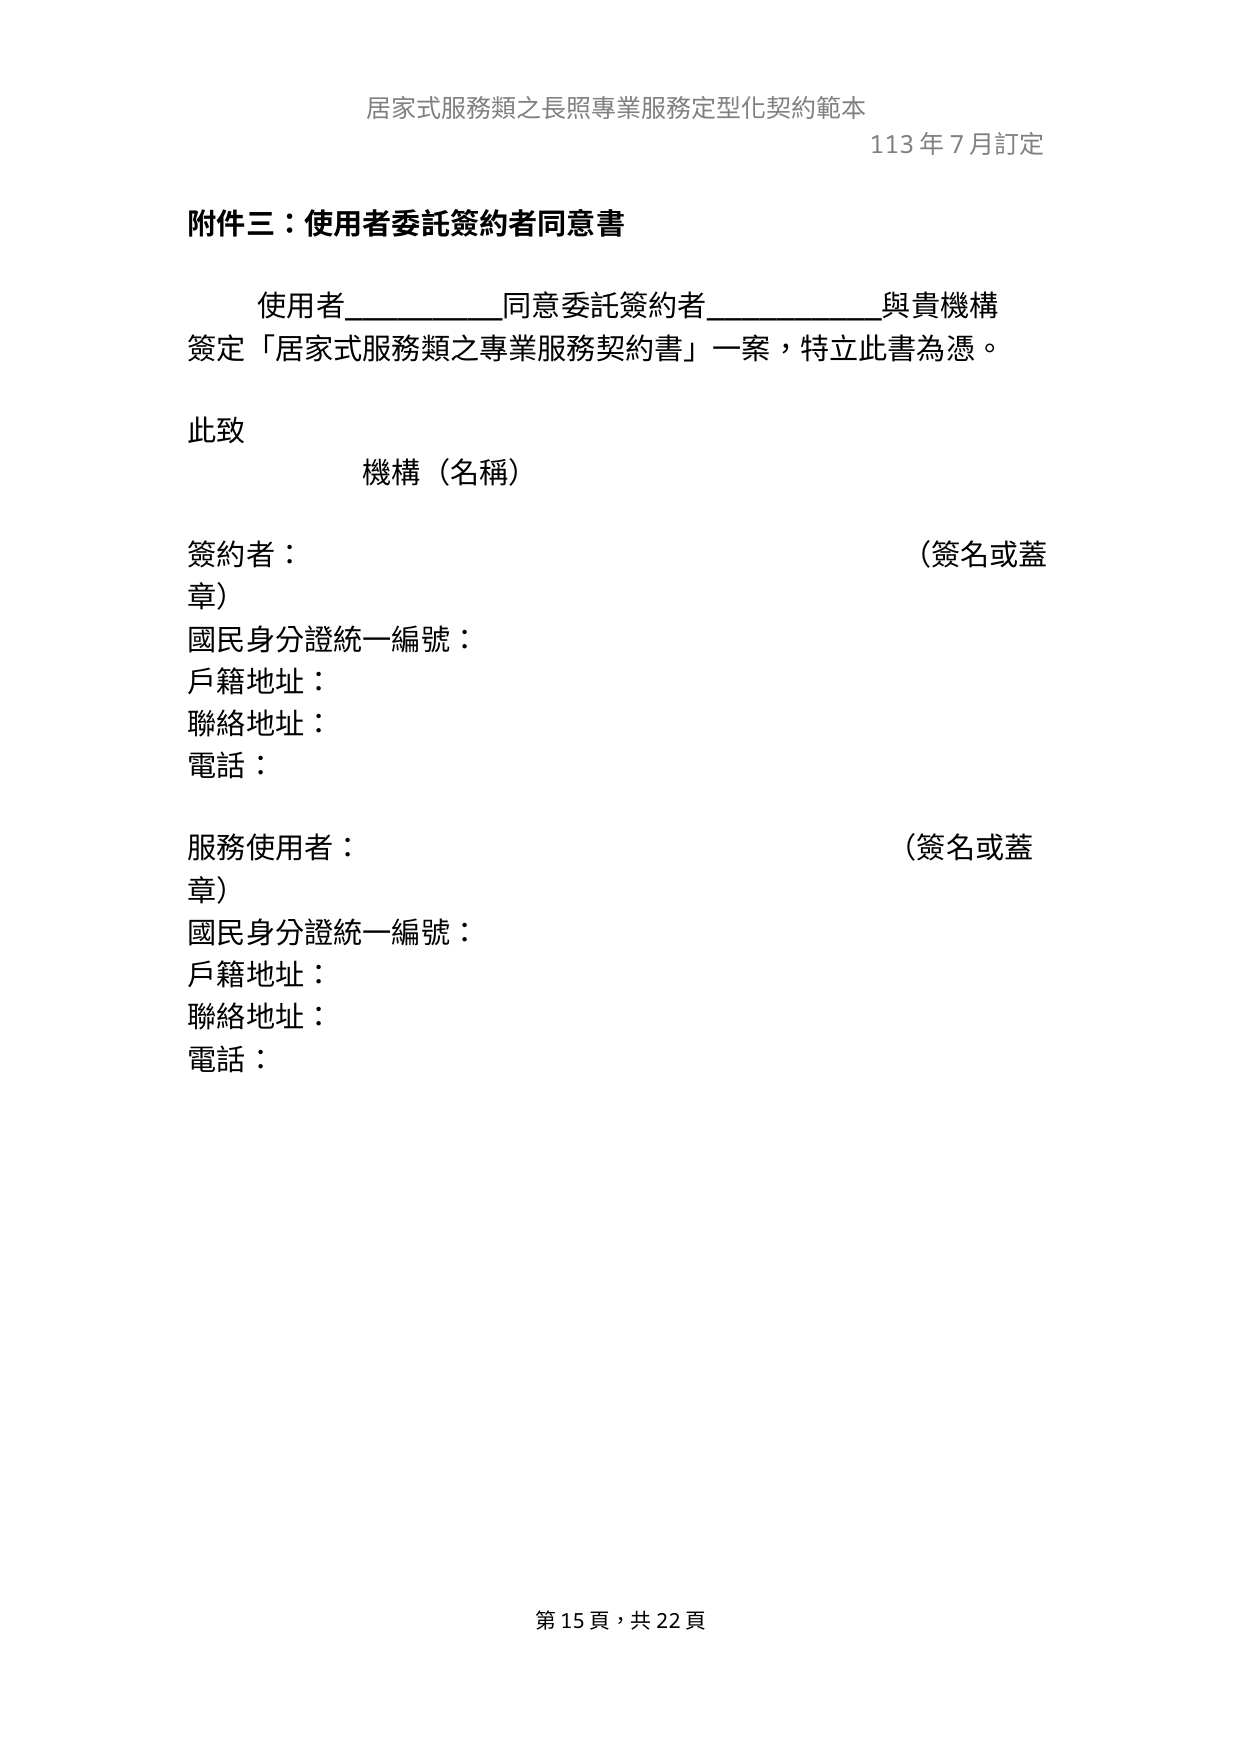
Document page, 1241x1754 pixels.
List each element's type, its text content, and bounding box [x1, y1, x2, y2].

text 使用者_________同意委託簽約者__________與貴機構 簽定「居家式服務類之專業服務契約書」一案，特立此書為憑。 [187, 283, 1053, 367]
text 服務使用者： （簽名或蓋章） [187, 825, 1053, 909]
text 機構（名稱） [187, 449, 1053, 492]
text 戶籍地址： [187, 952, 1053, 994]
text 簽約者： （簽名或蓋章） [187, 531, 1053, 616]
text 聯絡地址： [187, 701, 1053, 743]
text 此致 [187, 407, 1053, 449]
text 電話： [187, 743, 1053, 785]
text 聯絡地址： [187, 994, 1053, 1036]
text 附件三：使用者委託簽約者同意書 [187, 201, 1053, 243]
text 國民身分證統一編號： [187, 616, 1053, 658]
text 國民身分證統一編號： [187, 909, 1053, 952]
text 戶籍地址： [187, 658, 1053, 701]
text 電話： [187, 1036, 1053, 1079]
